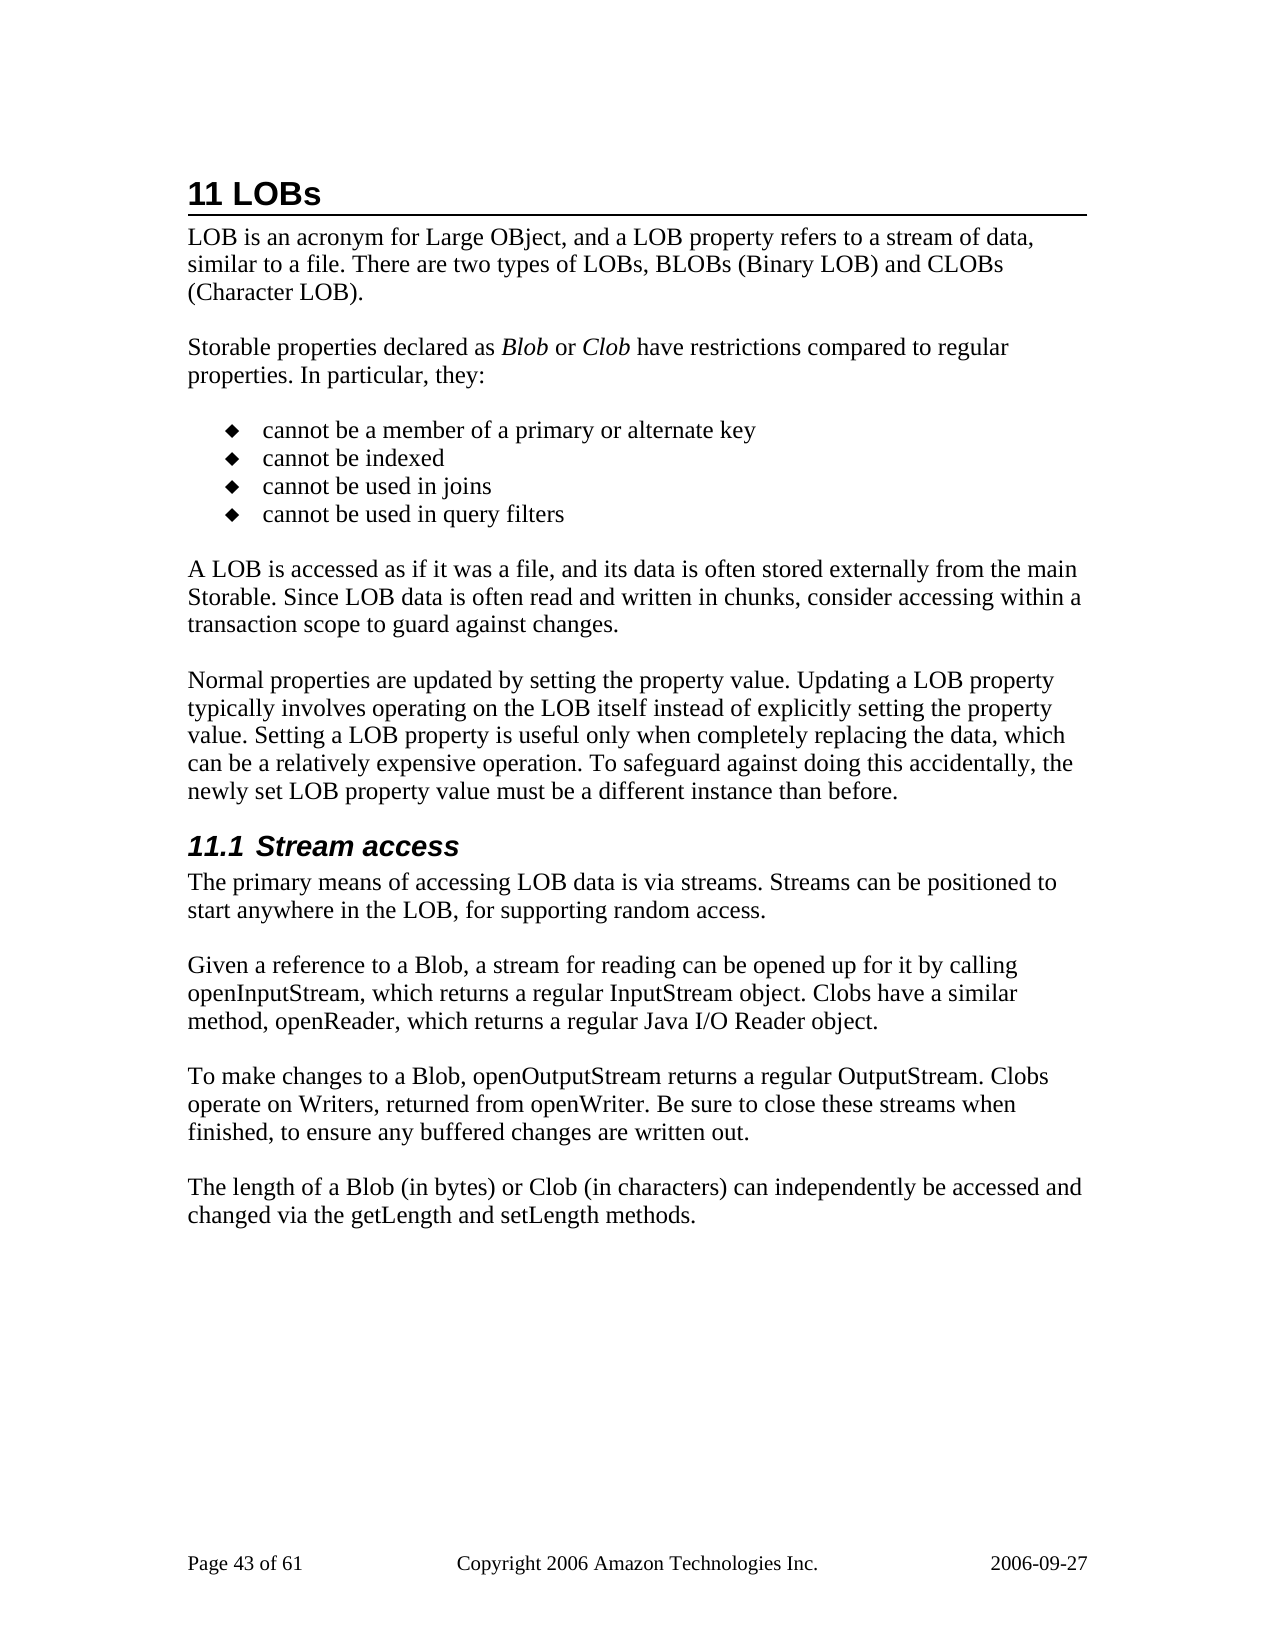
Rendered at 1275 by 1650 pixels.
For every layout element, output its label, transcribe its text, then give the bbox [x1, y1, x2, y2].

list cannot be indexed [225, 444, 1087, 472]
list cannot be used in query filters [225, 500, 1087, 527]
subtitle Stream access [187, 829, 1087, 862]
text The length of a Blob (in bytes) or Clob (in characters) can independently be accessed and changed via the getLength and setLength methods. [187, 1173, 1087, 1229]
text To make changes to a Blob, openOutputStream returns a regular OutputStream. Clobs operate on Writers, returned from openWriter. Be sure to close these streams when finished, to ensure any buffered changes are written out. [187, 1062, 1087, 1146]
text Given a reference to a Blob, a stream for reading can be opened up for it by calling openInputStream, which returns a regular InputStream object. Clobs have a similar method, openReader, which returns a regular Java I/O Reader object. [187, 952, 1087, 1035]
text LOB is an acronym for Large OBject, and a LOB property refers to a stream of data, similar to a file. There are two types of LOBs, BLOBs (Binary LOB) and CLOBs (Character LOB). [187, 223, 1087, 306]
list cannot be a member of a primary or alternate key [225, 417, 1087, 444]
text The primary means of accessing LOB data is via streams. Streams can be positioned to start anywhere in the LOB, for supporting random access. [187, 868, 1087, 924]
subtitle LOBs [187, 175, 1087, 216]
text Normal properties are updated by setting the property value. Updating a LOB property typically involves operating on the LOB itself instead of explicitly setting the property value. Setting a LOB property is useful only when completely replacing the data, which can be a relatively expensive operation. To safeguard against doing this accidentally, the newly set LOB property value must be a different instance than before. [187, 666, 1087, 804]
list cannot be used in joins [225, 472, 1087, 500]
text Storable properties declared as Blob or Clob have restrictions compared to regular properties. In particular, they: [187, 333, 1087, 389]
text A LOB is accessed as if it was a file, and its data is often stored externally from the main Storable. Since LOB data is often read and written in chunks, consider accessing within a transaction scope to guard against changes. [187, 555, 1087, 638]
